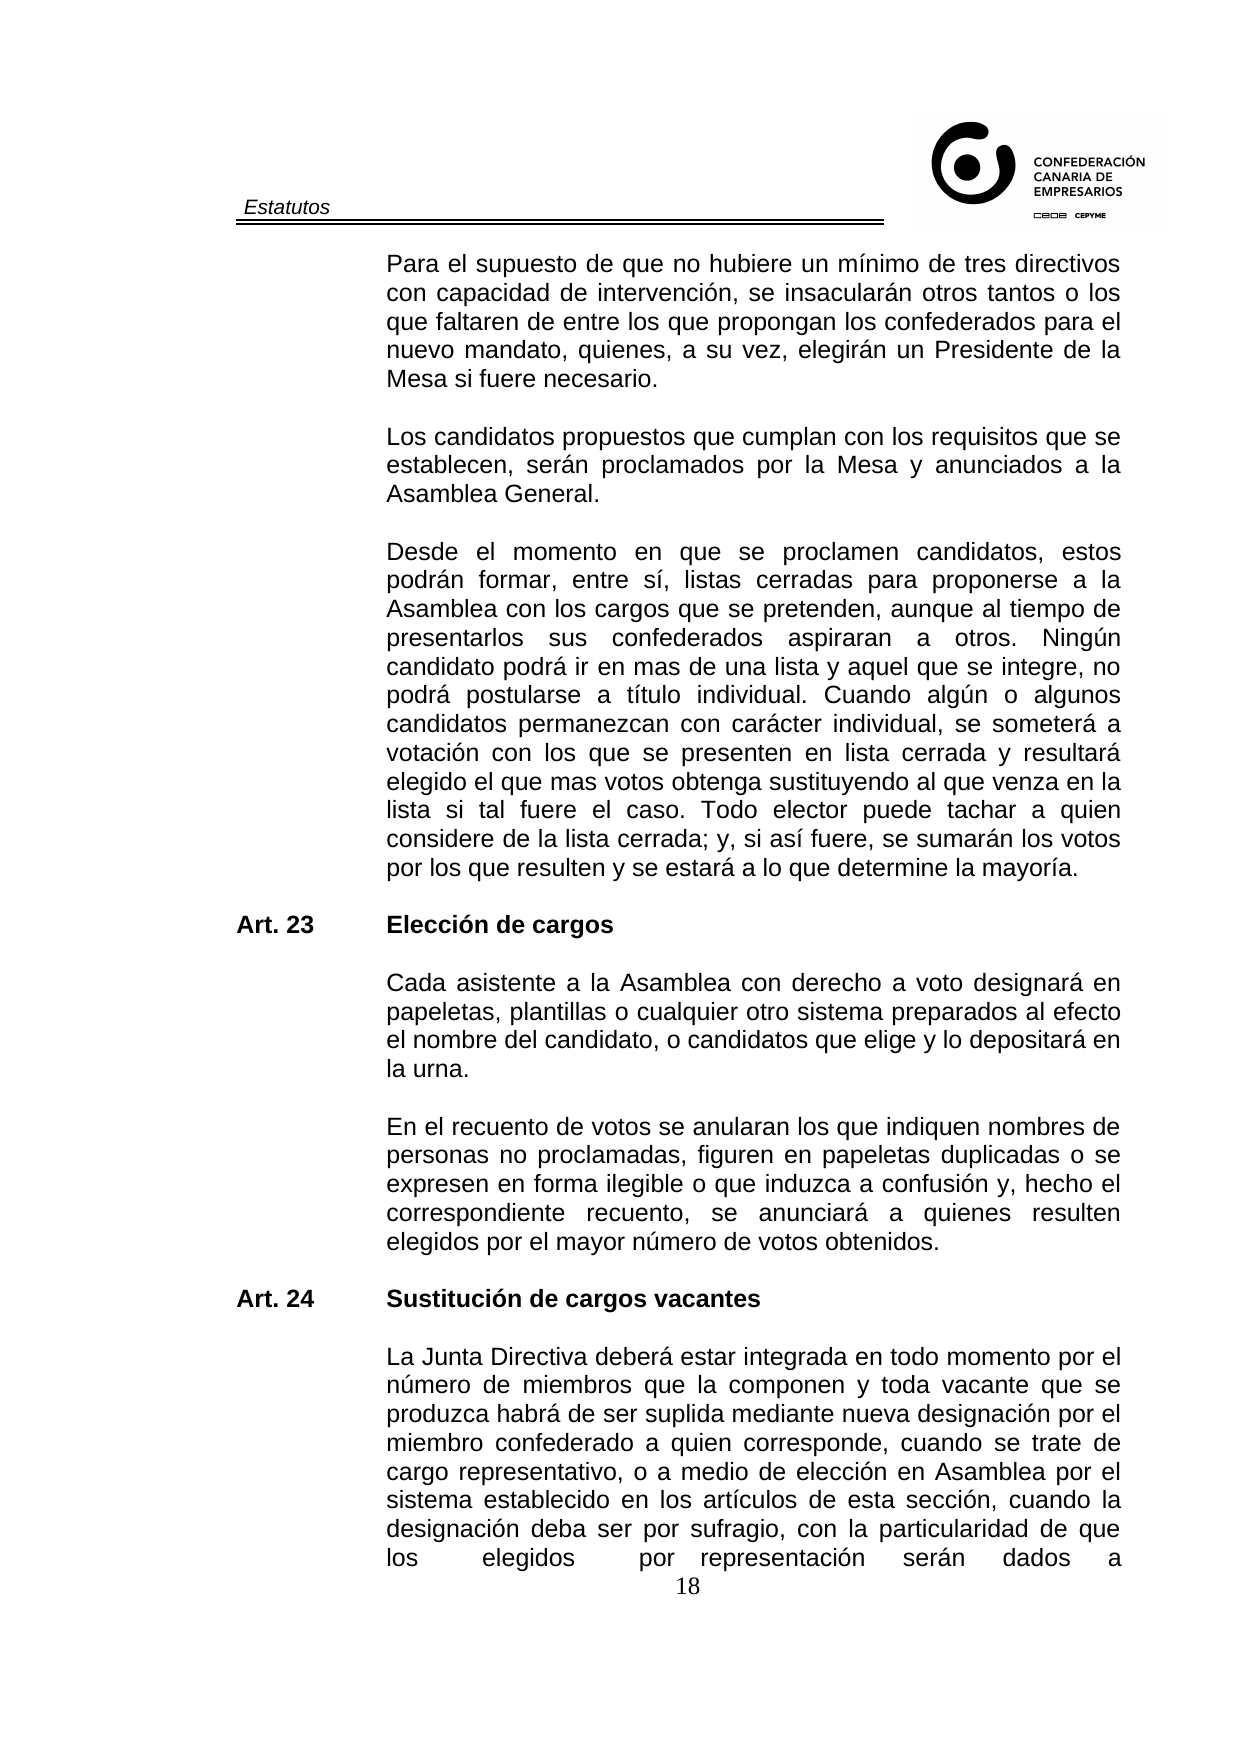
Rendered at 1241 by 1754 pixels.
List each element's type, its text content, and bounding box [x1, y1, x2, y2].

text La Junta Directiva deberá estar integrada en todo momento por el número de miembros que la componen y toda vacante que se produzca habrá de ser suplida mediante nueva designación por el miembro confederado a quien corresponde, cuando se trate de cargo representativo, o a medio de elección en Asamblea por el sistema establecido en los artículos de esta sección, cuando la designación deba ser por sufragio, con la particularidad de que los elegidos por representación serán dados a [386, 1342, 1122, 1572]
text En el recuento de votos se anularan los que indiquen nombres de personas no proclamadas, figuren en papeletas duplicadas o se expresen en forma ilegible o que induzca a confusión y, hecho el correspondiente recuento, se anunciará a quienes resulten elegidos por el mayor número de votos obtenidos. [386, 1112, 1122, 1255]
text Para el supuesto de que no hubiere un mínimo de tres directivos con capacidad de intervención, se insacularán otros tantos o los que faltaren de entre los que propongan los confederados para el nuevo mandato, quienes, a su vez, elegirán un Presidente de la Mesa si fuere necesario. [386, 249, 1122, 393]
text Desde el momento en que se proclamen candidatos, estos podrán formar, entre sí, listas cerradas para proponerse a la Asamblea con los cargos que se pretenden, aunque al tiempo de presentarlos sus confederados aspiraran a otros. Ningún candidato podrá ir en mas de una lista y aquel que se integre, no podrá postularse a título individual. Cuando algún o algunos candidatos permanezcan con carácter individual, se someterá a votación con los que se presenten en lista cerrada y resultará elegido el que mas votos obtenga sustituyendo al que venza en la lista si tal fuere el caso. Todo elector puede tachar a quien considere de la lista cerrada; y, si así fuere, se sumarán los votos por los que resulten y se estará a lo que determine la mayoría. [386, 537, 1122, 882]
subtitle Art. 23 Elección de cargos [236, 910, 1122, 939]
subtitle Art. 24 Sustitución de cargos vacantes [236, 1284, 1122, 1313]
text Cada asistente a la Asamblea con derecho a voto designará en papeletas, plantillas o cualquier otro sistema preparados al efecto el nombre del candidato, o candidatos que elige y lo depositará en la urna. [386, 968, 1122, 1083]
text Los candidatos propuestos que cumplan con los requisitos que se establecen, serán proclamados por la Mesa y anunciados a la Asamblea General. [386, 422, 1122, 508]
